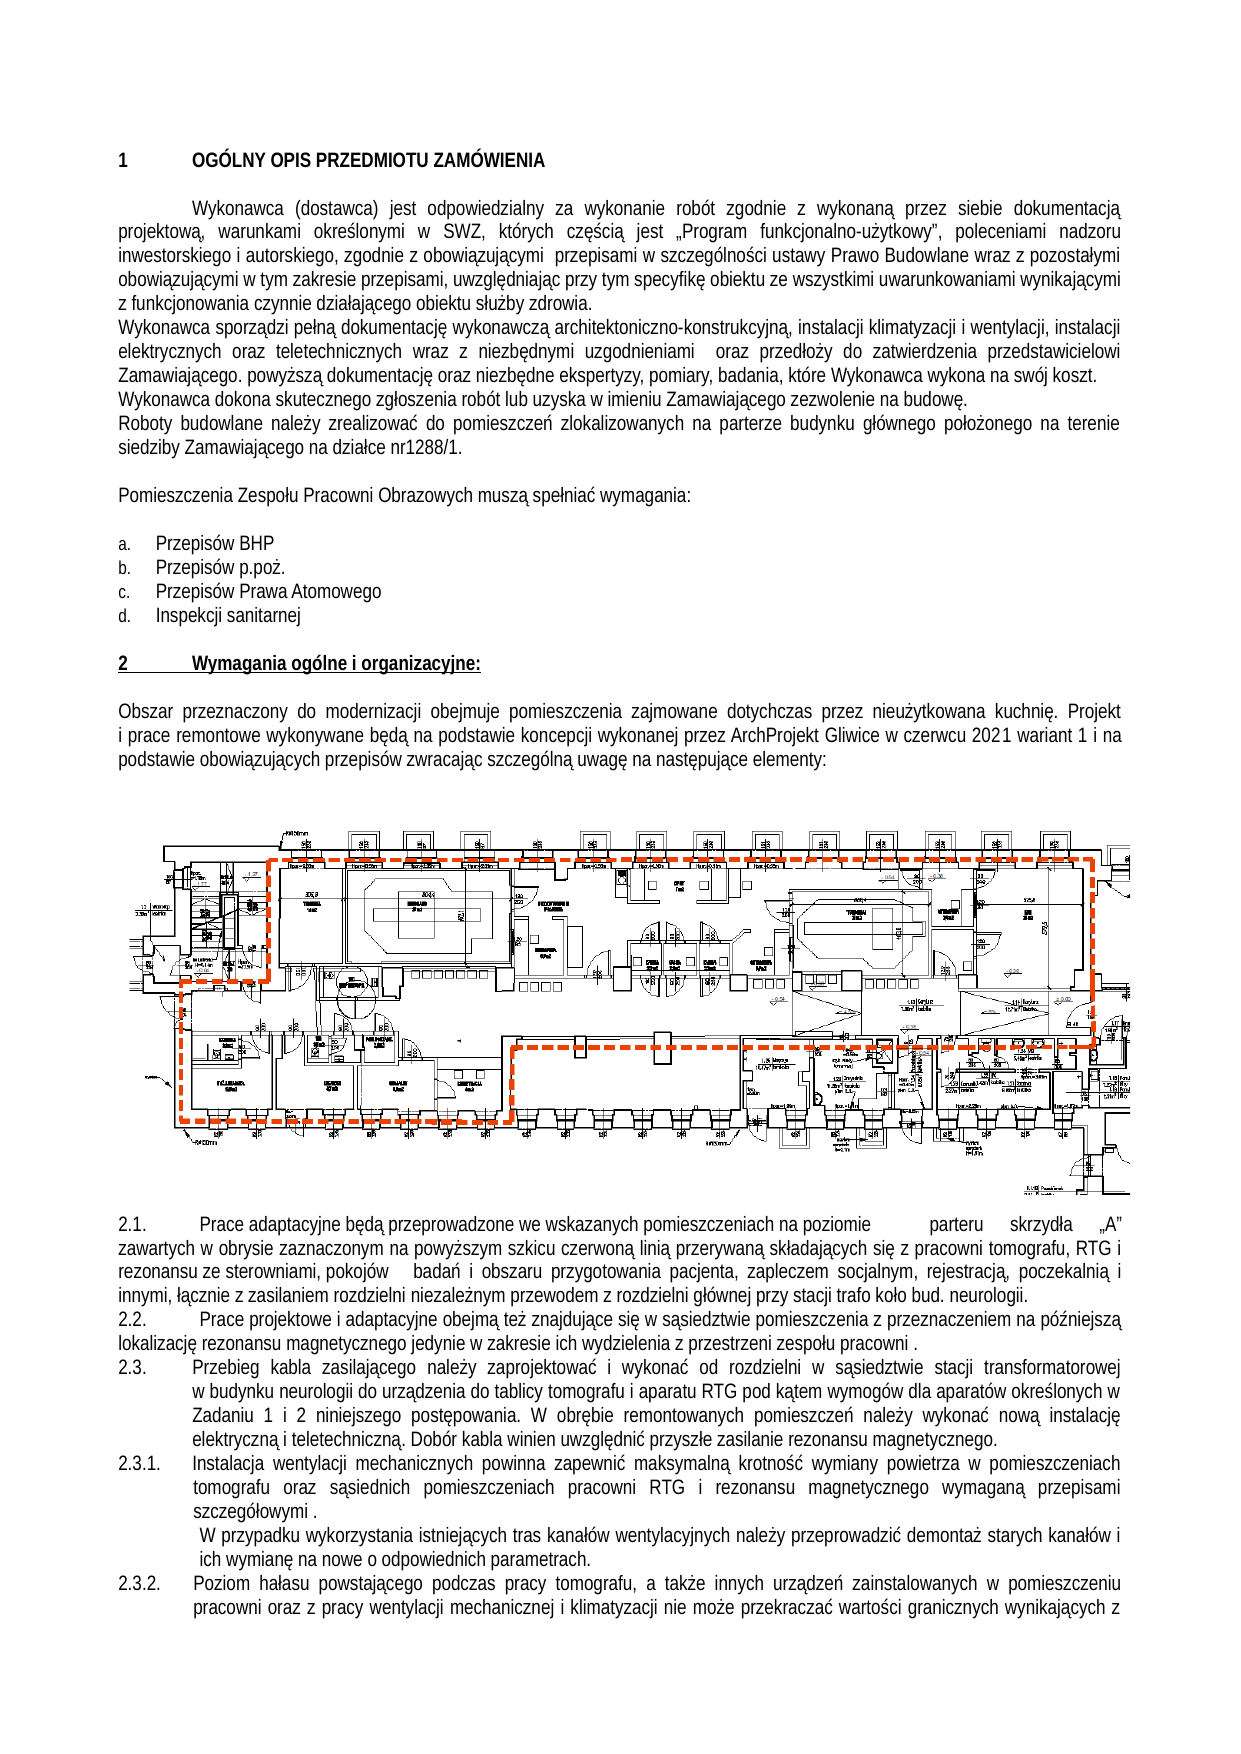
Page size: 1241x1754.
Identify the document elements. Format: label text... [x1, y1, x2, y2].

text 2.1. Prace adaptacyjne będą przeprowadzone we wskazanych pomieszczeniach na poziomie parteru skrzydła „A” zawartych w obrysie zaznaczonym na powyższym szkicu czerwoną linią przerywaną składających się z pracowni tomografu, RTG i rezonansu ze sterowniami, pokojów badań i obszaru przygotowania pacjenta, zapleczem socjalnym, rejestracją, poczekalnią i innymi, łącznie z zasilaniem rozdzielni niezależnym przewodem z rozdzielni głównej przy stacji trafo koło bud. neurologii. [118, 771, 1122, 1307]
text 2 Wymagania ogólne i organizacyjne: [118, 651, 1122, 675]
list Przepisów BHP [118, 531, 1122, 555]
text Obszar przeznaczony do modernizacji obejmuje pomieszczenia zajmowane dotychczas przez nieużytkowana kuchnię. Projekt i prace remontowe wykonywane będą na podstawie koncepcji wykonanej przez ArchProjekt Gliwice w czerwcu 2021 wariant 1 i na podstawie obowiązujących przepisów zwracając szczególną uwagę na następujące elementy: [118, 699, 1122, 771]
text 2.2. Prace projektowe i adaptacyjne obejmą też znajdujące się w sąsiedztwie pomieszczenia z przeznaczeniem na późniejszą lokalizację rezonansu magnetycznego jedynie w zakresie ich wydzielenia z przestrzeni zespołu pracowni . [118, 1307, 1122, 1355]
text W przypadku wykorzystania istniejących tras kanałów wentylacyjnych należy przeprowadzić demontaż starych kanałów i ich wymianę na nowe o odpowiednich parametrach. [199, 1523, 1122, 1571]
text 1 OGÓLNY OPIS PRZEDMIOTU ZAMÓWIENIA [118, 148, 1122, 172]
list Przebieg kabla zasilającego należy zaprojektować i wykonać od rozdzielni w sąsiedztwie stacji transformatorowej w budynku neurologii do urządzenia do tablicy tomografu i aparatu RTG pod kątem wymogów dla aparatów określonych w Zadaniu 1 i 2 niniejszego postępowania. W obrębie remontowanych pomieszczeń należy wykonać nową instalację elektryczną i teletechniczną. Dobór kabla winien uwzględnić przyszłe zasilanie rezonansu magnetycznego. [118, 1355, 1122, 1451]
list Inspekcji sanitarnej [118, 603, 1122, 627]
text Wykonawca sporządzi pełną dokumentację wykonawczą architektoniczno-konstrukcyjną, instalacji klimatyzacji i wentylacji, instalacji elektrycznych oraz teletechnicznych wraz z niezbędnymi uzgodnieniami oraz przedłoży do zatwierdzenia przedstawicielowi Zamawiającego. powyższą dokumentację oraz niezbędne ekspertyzy, pomiary, badania, które Wykonawca wykona na swój koszt. [118, 315, 1122, 387]
text Roboty budowlane należy zrealizować do pomieszczeń zlokalizowanych na parterze budynku głównego położonego na terenie siedziby Zamawiającego na działce nr1288/1. [118, 411, 1122, 459]
picture [126, 775, 1131, 1212]
list Przepisów p.poż. [118, 555, 1122, 579]
text Pomieszczenia Zespołu Pracowni Obrazowych muszą spełniać wymagania: [118, 483, 1122, 507]
text Wykonawca (dostawca) jest odpowiedzialny za wykonanie robót zgodnie z wykonaną przez siebie dokumentacją projektową, warunkami określonymi w SWZ, których częścią jest „Program funkcjonalno-użytkowy”, poleceniami nadzoru inwestorskiego i autorskiego, zgodnie z obowiązującymi przepisami w szczególności ustawy Prawo Budowlane wraz z pozostałymi obowiązującymi w tym zakresie przepisami, uwzględniając przy tym specyfikę obiektu ze wszystkimi uwarunkowaniami wynikającymi z funkcjonowania czynnie działającego obiektu służby zdrowia. [118, 196, 1122, 315]
text Wykonawca dokona skutecznego zgłoszenia robót lub uzyska w imieniu Zamawiającego zezwolenie na budowę. [118, 387, 1122, 411]
list Poziom hałasu powstającego podczas pracy tomografu, a także innych urządzeń zainstalowanych w pomieszczeniu pracowni oraz z pracy wentylacji mechanicznej i klimatyzacji nie może przekraczać wartości granicznych wynikających z [118, 1571, 1122, 1619]
list Instalacja wentylacji mechanicznych powinna zapewnić maksymalną krotność wymiany powietrza w pomieszczeniach tomografu oraz sąsiednich pomieszczeniach pracowni RTG i rezonansu magnetycznego wymaganą przepisami szczegółowymi . [118, 1451, 1122, 1523]
list Przepisów Prawa Atomowego [118, 579, 1122, 603]
